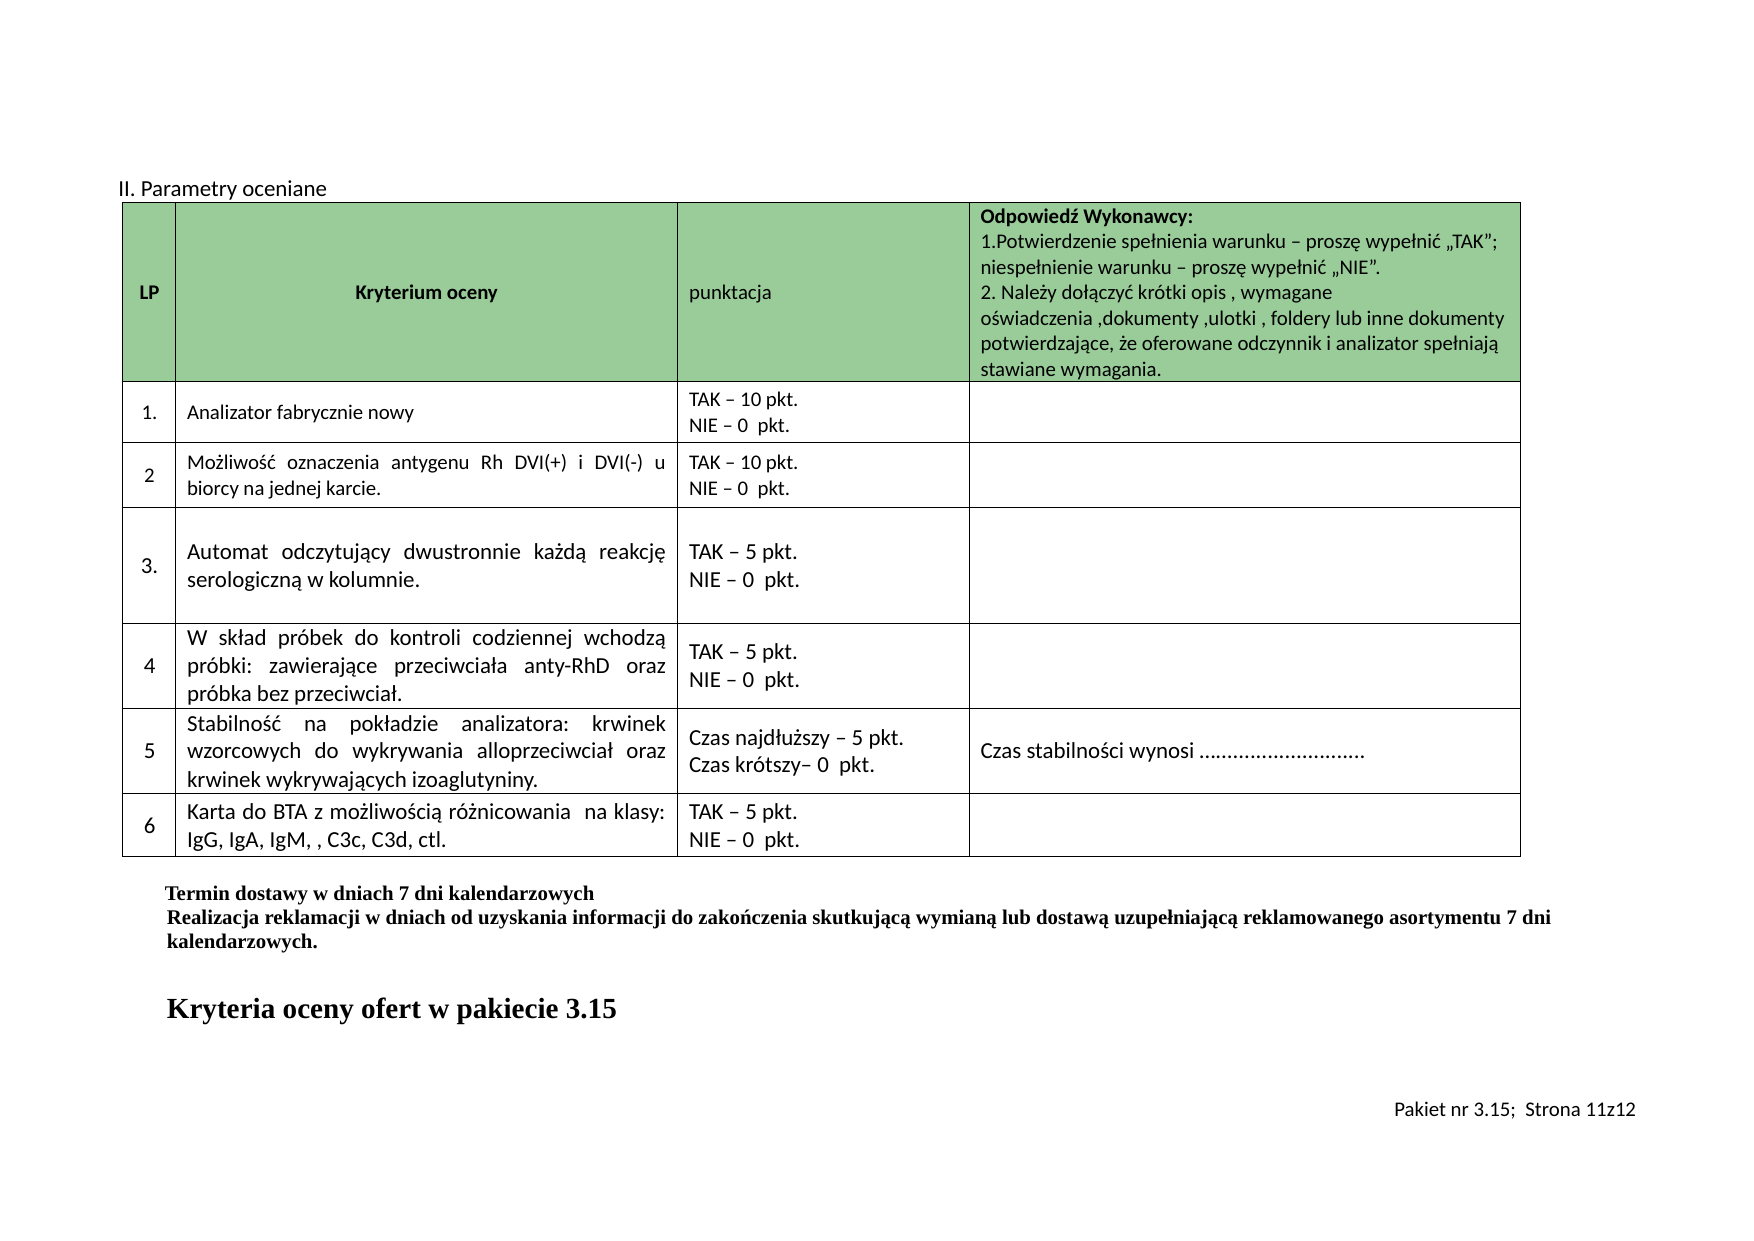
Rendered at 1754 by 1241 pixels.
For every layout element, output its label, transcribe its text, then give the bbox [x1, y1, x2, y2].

table_cell Analizator fabrycznie nowy [176, 382, 677, 442]
table_cell 2 [123, 443, 175, 507]
table_cell [970, 624, 1520, 708]
table_cell [970, 382, 1520, 442]
table_cell W skład próbek do kontroli codziennej wchodzą próbki: zawierające przeciwciała anty-RhD oraz próbka bez przeciwciał. [176, 624, 677, 708]
table_cell Karta do BTA z możliwością różnicowania na klasy: IgG, IgA, IgM, , C3c, C3d, ctl. [176, 794, 677, 856]
text Termin dostawy w dniach 7 dni kalendarzowych [118, 881, 1636, 905]
table_cell TAK – 5 pkt. NIE – 0 pkt. [678, 794, 969, 856]
table_cell Automat odczytujący dwustronnie każdą reakcję serologiczną w kolumnie. [176, 508, 677, 622]
table_cell 6 [123, 794, 175, 856]
text Realizacja reklamacji w dniach od uzyskania informacji do zakończenia skutkującą wymianą lub dostawą uzupełniającą reklamowanego asortymentu 7 dni kalendarzowych. [167, 905, 1636, 953]
table_cell [970, 794, 1520, 856]
table_cell Czas stabilności wynosi ….......................... [970, 709, 1520, 793]
table_cell Czas najdłuższy – 5 pkt. Czas krótszy– 0 pkt. [678, 709, 969, 793]
table_header LP [123, 203, 175, 381]
table_header Kryterium oceny [176, 203, 677, 381]
text Kryteria oceny ofert w pakiecie 3.15 [167, 991, 1636, 1025]
table_header punktacja [678, 203, 969, 381]
text II. Parametry oceniane [118, 174, 1639, 202]
table_cell 3. [123, 508, 175, 622]
table_cell 5 [123, 709, 175, 793]
table_cell Stabilność na pokładzie analizatora: krwinek wzorcowych do wykrywania alloprzeciwciał oraz krwinek wykrywających izoaglutyniny. [176, 709, 677, 793]
table_cell TAK – 5 pkt. NIE – 0 pkt. [678, 508, 969, 622]
table_cell 1. [123, 382, 175, 442]
table_cell TAK – 10 pkt. NIE – 0 pkt. [678, 443, 969, 507]
table_cell [970, 443, 1520, 507]
table_cell TAK – 5 pkt. NIE – 0 pkt. [678, 624, 969, 708]
table_cell Możliwość oznaczenia antygenu Rh DVI(+) i DVI(-) u biorcy na jednej karcie. [176, 443, 677, 507]
table_cell [970, 508, 1520, 622]
table_header Odpowiedź Wykonawcy: 1.Potwierdzenie spełnienia warunku – proszę wypełnić „TAK”; niespełnienie warunku – proszę wypełnić „NIE”. 2. Należy dołączyć krótki opis , wymagane oświadczenia ,dokumenty ,ulotki , foldery lub inne dokumenty potwierdzające, że oferowane odczynnik i analizator spełniają stawiane wymagania. [970, 203, 1520, 381]
table_cell 4 [123, 624, 175, 708]
table_cell TAK – 10 pkt. NIE – 0 pkt. [678, 382, 969, 442]
